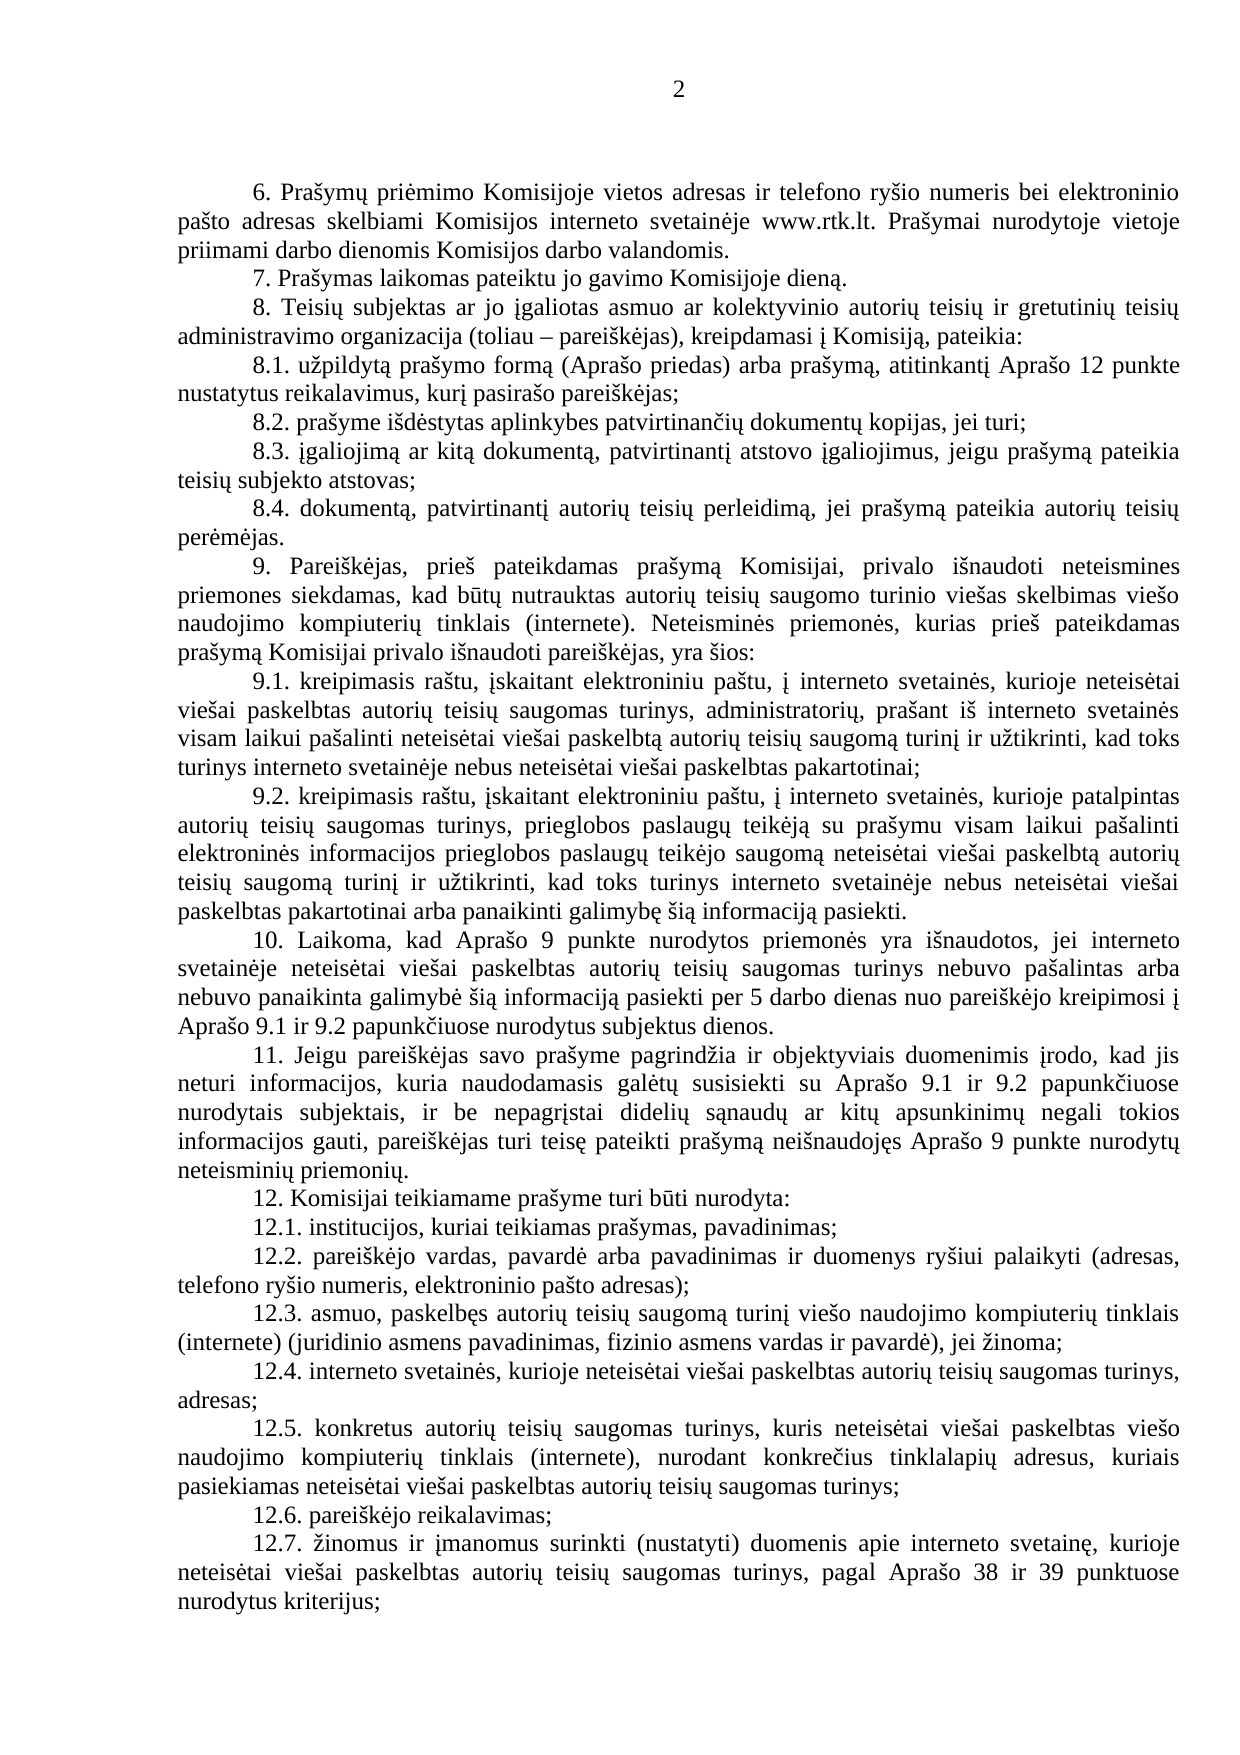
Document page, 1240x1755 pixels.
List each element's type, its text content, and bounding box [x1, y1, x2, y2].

text 10. Laikoma, kad Aprašo 9 punkte nurodytos priemonės yra išnaudotos, jei interneto svetainėje neteisėtai viešai paskelbtas autorių teisių saugomas turinys nebuvo pašalintas arba nebuvo panaikinta galimybė šią informaciją pasiekti per 5 darbo dienas nuo pareiškėjo kreipimosi į Aprašo 9.1 ir 9.2 papunkčiuose nurodytus subjektus dienos. [177, 925, 1181, 1040]
text 9.2. kreipimasis raštu, įskaitant elektroniniu paštu, į interneto svetainės, kurioje patalpintas autorių teisių saugomas turinys, prieglobos paslaugų teikėją su prašymu visam laikui pašalinti elektroninės informacijos prieglobos paslaugų teikėjo saugomą neteisėtai viešai paskelbtą autorių teisių saugomą turinį ir užtikrinti, kad toks turinys interneto svetainėje nebus neteisėtai viešai paskelbtas pakartotinai arba panaikinti galimybę šią informaciją pasiekti. [177, 781, 1181, 925]
text 12.2. pareiškėjo vardas, pavardė arba pavadinimas ir duomenys ryšiui palaikyti (adresas, telefono ryšio numeris, elektroninio pašto adresas); [177, 1241, 1181, 1298]
text 8.3. įgaliojimą ar kitą dokumentą, patvirtinantį atstovo įgaliojimus, jeigu prašymą pateikia teisių subjekto atstovas; [177, 436, 1181, 493]
text 12.7. žinomus ir įmanomus surinkti (nustatyti) duomenis apie interneto svetainę, kurioje neteisėtai viešai paskelbtas autorių teisių saugomas turinys, pagal Aprašo 38 ir 39 punktuose nurodytus kriterijus; [177, 1528, 1181, 1615]
text 12.6. pareiškėjo reikalavimas; [177, 1500, 1181, 1528]
text 8. Teisių subjektas ar jo įgaliotas asmuo ar kolektyvinio autorių teisių ir gretutinių teisių administravimo organizacija (toliau – pareiškėjas), kreipdamasi į Komisiją, pateikia: [177, 292, 1181, 350]
text 12. Komisijai teikiamame prašyme turi būti nurodyta: [177, 1183, 1181, 1212]
text 8.1. užpildytą prašymo formą (Aprašo priedas) arba prašymą, atitinkantį Aprašo 12 punkte nustatytus reikalavimus, kurį pasirašo pareiškėjas; [177, 350, 1181, 407]
text 11. Jeigu pareiškėjas savo prašyme pagrindžia ir objektyviais duomenimis įrodo, kad jis neturi informacijos, kuria naudodamasis galėtų susisiekti su Aprašo 9.1 ir 9.2 papunkčiuose nurodytais subjektais, ir be nepagrįstai didelių sąnaudų ar kitų apsunkinimų negali tokios informacijos gauti, pareiškėjas turi teisę pateikti prašymą neišnaudojęs Aprašo 9 punkte nurodytų neteisminių priemonių. [177, 1040, 1181, 1183]
text 6. Prašymų priėmimo Komisijoje vietos adresas ir telefono ryšio numeris bei elektroninio pašto adresas skelbiami Komisijos interneto svetainėje www.rtk.lt. Prašymai nurodytoje vietoje priimami darbo dienomis Komisijos darbo valandomis. [177, 177, 1181, 263]
text 12.3. asmuo, paskelbęs autorių teisių saugomą turinį viešo naudojimo kompiuterių tinklais (internete) (juridinio asmens pavadinimas, fizinio asmens vardas ir pavardė), jei žinoma; [177, 1298, 1181, 1356]
text 12.4. interneto svetainės, kurioje neteisėtai viešai paskelbtas autorių teisių saugomas turinys, adresas; [177, 1356, 1181, 1413]
text 7. Prašymas laikomas pateiktu jo gavimo Komisijoje dieną. [177, 263, 1181, 292]
text 9. Pareiškėjas, prieš pateikdamas prašymą Komisijai, privalo išnaudoti neteismines priemones siekdamas, kad būtų nutrauktas autorių teisių saugomo turinio viešas skelbimas viešo naudojimo kompiuterių tinklais (internete). Neteisminės priemonės, kurias prieš pateikdamas prašymą Komisijai privalo išnaudoti pareiškėjas, yra šios: [177, 551, 1181, 666]
text 8.2. prašyme išdėstytas aplinkybes patvirtinančių dokumentų kopijas, jei turi; [177, 407, 1181, 436]
text 12.1. institucijos, kuriai teikiamas prašymas, pavadinimas; [177, 1212, 1181, 1241]
text 9.1. kreipimasis raštu, įskaitant elektroniniu paštu, į interneto svetainės, kurioje neteisėtai viešai paskelbtas autorių teisių saugomas turinys, administratorių, prašant iš interneto svetainės visam laikui pašalinti neteisėtai viešai paskelbtą autorių teisių saugomą turinį ir užtikrinti, kad toks turinys interneto svetainėje nebus neteisėtai viešai paskelbtas pakartotinai; [177, 666, 1181, 781]
text 8.4. dokumentą, patvirtinantį autorių teisių perleidimą, jei prašymą pateikia autorių teisių perėmėjas. [177, 493, 1181, 551]
text 12.5. konkretus autorių teisių saugomas turinys, kuris neteisėtai viešai paskelbtas viešo naudojimo kompiuterių tinklais (internete), nurodant konkrečius tinklalapių adresus, kuriais pasiekiamas neteisėtai viešai paskelbtas autorių teisių saugomas turinys; [177, 1413, 1181, 1500]
